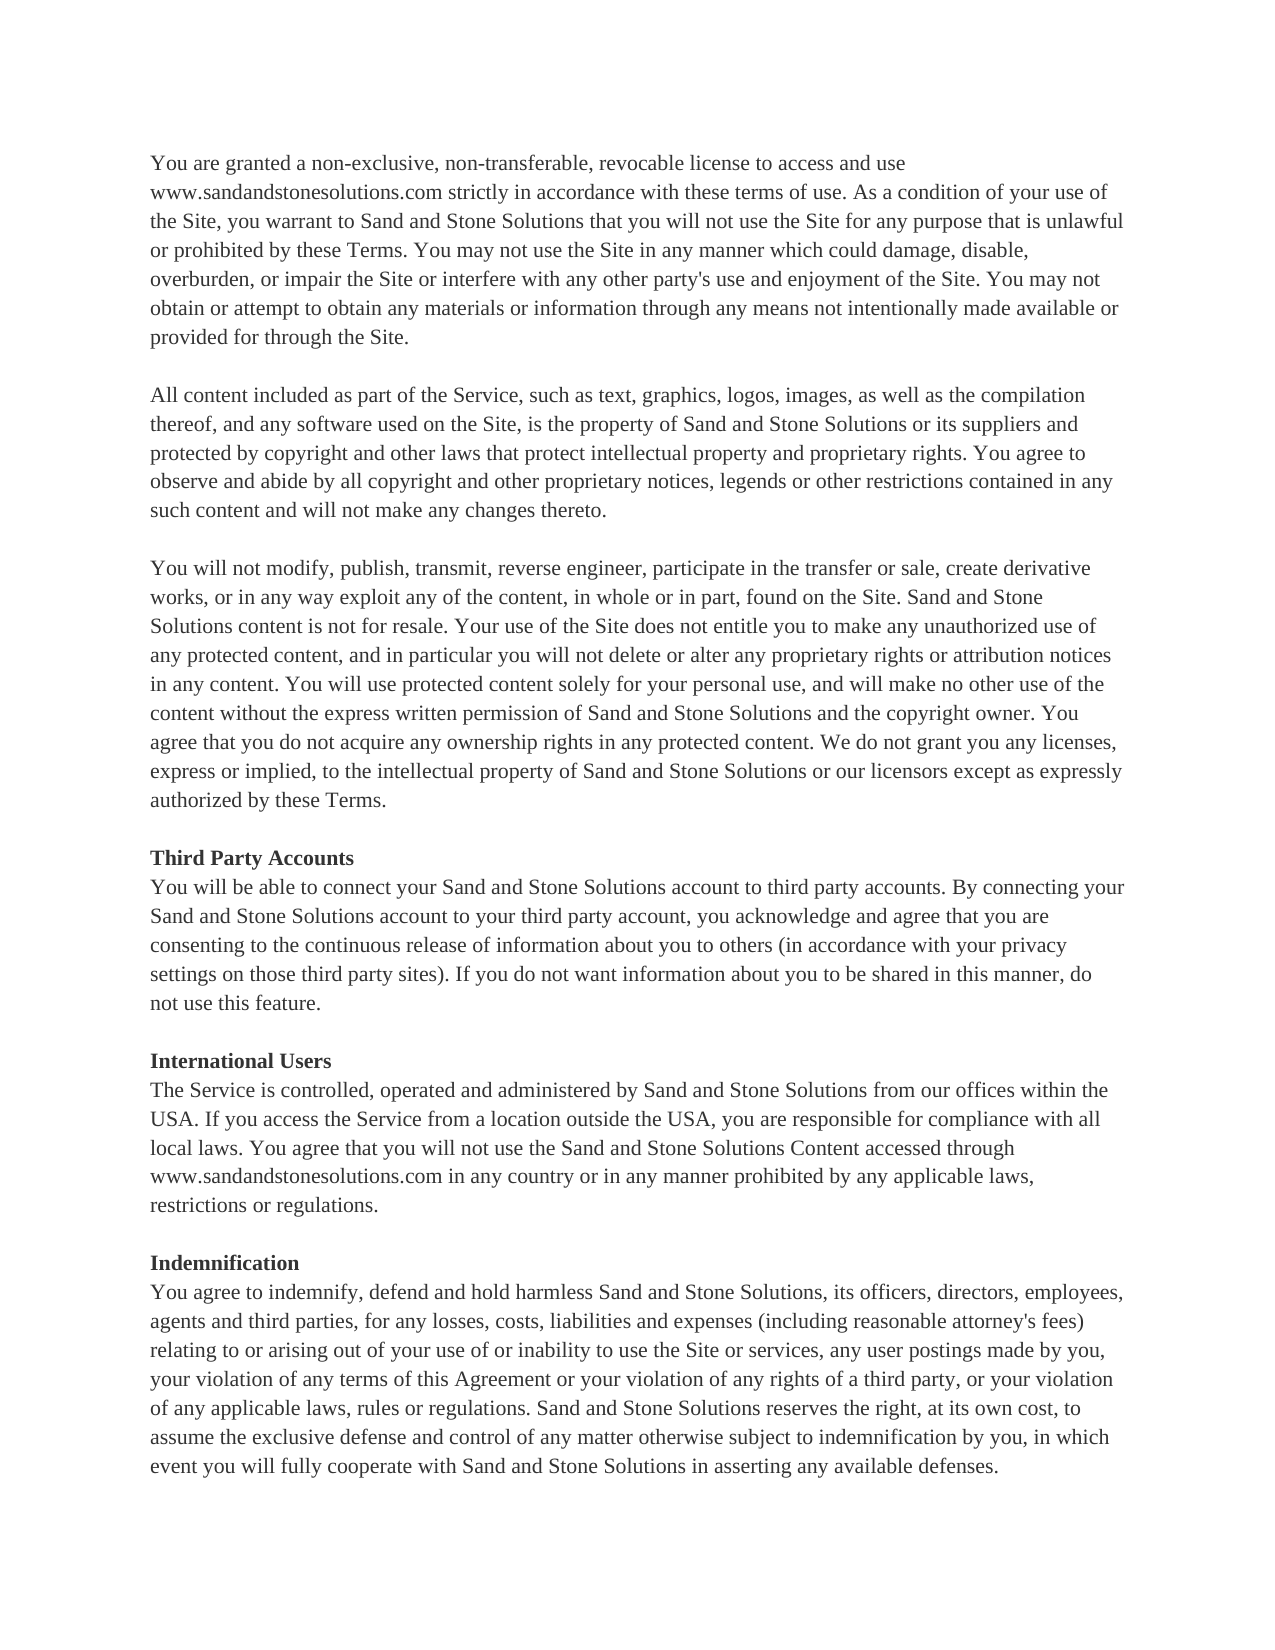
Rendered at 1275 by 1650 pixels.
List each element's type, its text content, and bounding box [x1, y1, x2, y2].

text International Users [150, 1048, 1125, 1073]
text You are granted a non-exclusive, non-transferable, revocable license to access and use www.sandandstonesolutions.com strictly in accordance with these terms of use. As a condition of your use of the Site, you warrant to Sand and Stone Solutions that you will not use the Site for any purpose that is unlawful or prohibited by these Terms. You may not use the Site in any manner which could damage, disable, overburden, or impair the Site or interfere with any other party's use and enjoyment of the Site. You may not obtain or attempt to obtain any materials or information through any means not intentionally made available or provided for through the Site. [150, 150, 1125, 349]
text All content included as part of the Service, such as text, graphics, logos, images, as well as the compilation thereof, and any software used on the Site, is the property of Sand and Stone Solutions or its suppliers and protected by copyright and other laws that protect intellectual property and proprietary rights. You agree to observe and abide by all copyright and other proprietary notices, legends or other restrictions contained in any such content and will not make any changes thereto. [150, 382, 1125, 523]
text You will be able to connect your Sand and Stone Solutions account to third party accounts. By connecting your Sand and Stone Solutions account to your third party account, you acknowledge and agree that you are consenting to the continuous release of information about you to others (in accordance with your privacy settings on those third party sites). If you do not want information about you to be shared in this manner, do not use this feature. [150, 874, 1125, 1015]
text You agree to indemnify, defend and hold harmless Sand and Stone Solutions, its officers, directors, employees, agents and third parties, for any losses, costs, liabilities and expenses (including reasonable attorney's fees) relating to or arising out of your use of or inability to use the Site or services, any user postings made by you, your violation of any terms of this Agreement or your violation of any rights of a third party, or your violation of any applicable laws, rules or regulations. Sand and Stone Solutions reserves the right, at its own cost, to assume the exclusive defense and control of any matter otherwise subject to indemnification by you, in which event you will fully cooperate with Sand and Stone Solutions in asserting any available defenses. [150, 1279, 1125, 1478]
text You will not modify, publish, transmit, reverse engineer, participate in the transfer or sale, create derivative works, or in any way exploit any of the content, in whole or in part, found on the Site. Sand and Stone Solutions content is not for resale. Your use of the Site does not entitle you to make any unauthorized use of any protected content, and in particular you will not delete or alter any proprietary rights or attribution notices in any content. You will use protected content solely for your personal use, and will make no other use of the content without the express written permission of Sand and Stone Solutions and the copyright owner. You agree that you do not acquire any ownership rights in any protected content. We do not grant you any licenses, express or implied, to the intellectual property of Sand and Stone Solutions or our licensors except as expressly authorized by these Terms. [150, 555, 1125, 812]
text The Service is controlled, operated and administered by Sand and Stone Solutions from our offices within the USA. If you access the Service from a location outside the USA, you are responsible for compliance with all local laws. You agree that you will not use the Sand and Stone Solutions Content accessed through www.sandandstonesolutions.com in any country or in any manner prohibited by any applicable laws, restrictions or regulations. [150, 1077, 1125, 1218]
text Indemnification [150, 1250, 1125, 1276]
text Third Party Accounts [150, 845, 1125, 870]
